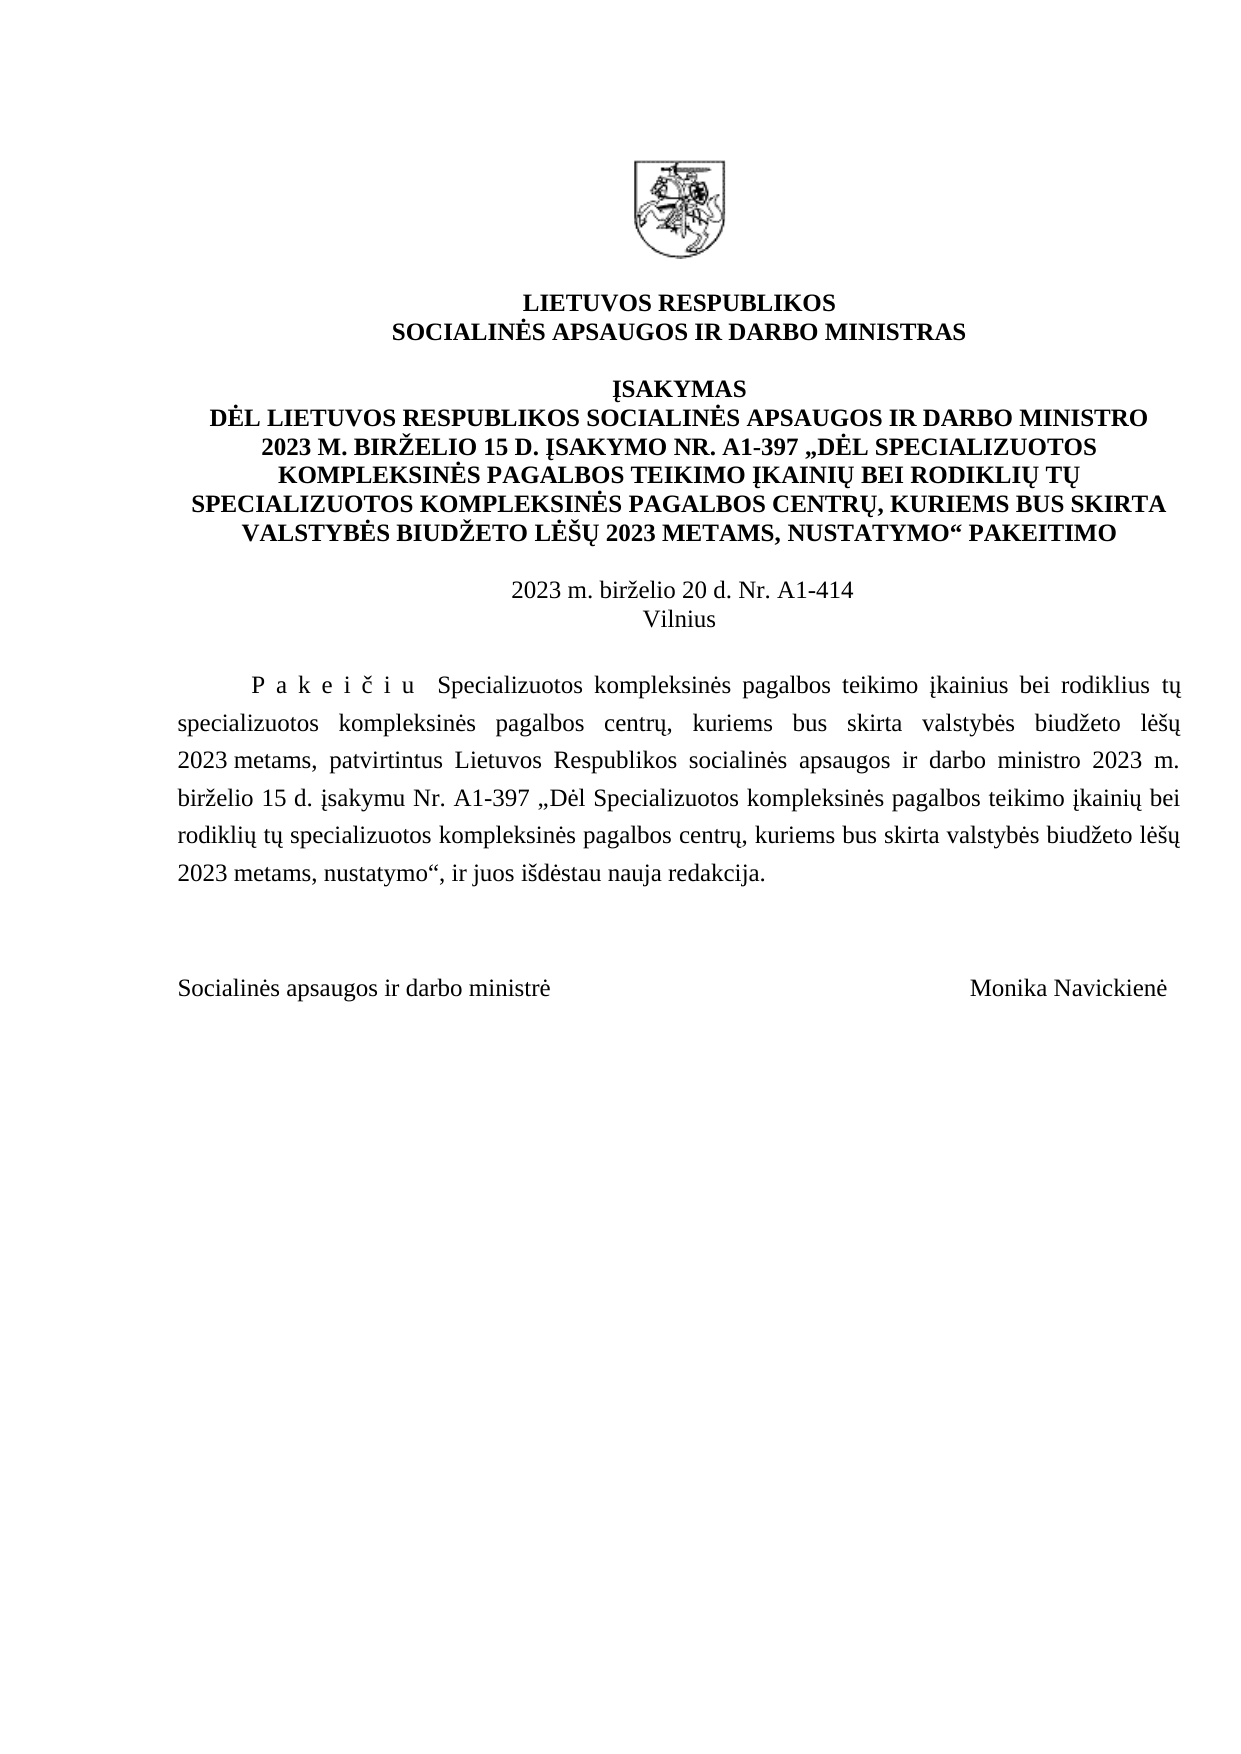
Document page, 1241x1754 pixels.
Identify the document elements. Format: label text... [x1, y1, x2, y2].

text 2023 m. birželio 20 d. Nr. A1-414 [177, 575, 1181, 604]
text Vilnius [177, 604, 1181, 633]
text Socialinės apsaugos ir darbo ministrė Monika Navickienė [177, 973, 1181, 1002]
text P a k e i č i u Specializuotos kompleksinės pagalbos teikimo įkainius bei rodiklius tų specializuotos kompleksinės pagalbos centrų, kuriems bus skirta valstybės biudžeto lėšų 2023 metams, patvirtintus Lietuvos Respublikos socialinės apsaugos ir darbo ministro 2023 m. birželio 15 d. įsakymu Nr. A1-397 „Dėl Specializuotos kompleksinės pagalbos teikimo įkainių bei rodiklių tų specializuotos kompleksinės pagalbos centrų, kuriems bus skirta valstybės biudžeto lėšų 2023 metams, nustatymo“, ir juos išdėstau nauja redakcija. [177, 662, 1181, 887]
text LIETUVOS RESPUBLIKOS [177, 288, 1181, 317]
text DĖL LIETUVOS RESPUBLIKOS SOCIALINĖS APSAUGOS IR DARBO MINISTRO 2023 m. birželio 15 d. įsakymo nr. a1-397 „DĖL Specializuotos kompleksinės pagalbos teikimo įkainiŲ bei rodikliŲ TŲ specializuotos kompleksinės pagalbos centrŲ, kuriems bus skirtA valstybės biudžeto lėšŲ 2023 metams, NUSTATYMO“ PAKEITIMO [177, 403, 1181, 547]
text SOCIALINĖS APSAUGOS IR DARBO MINISTRAS [177, 317, 1181, 345]
text ĮSAKYMAS [177, 374, 1181, 403]
